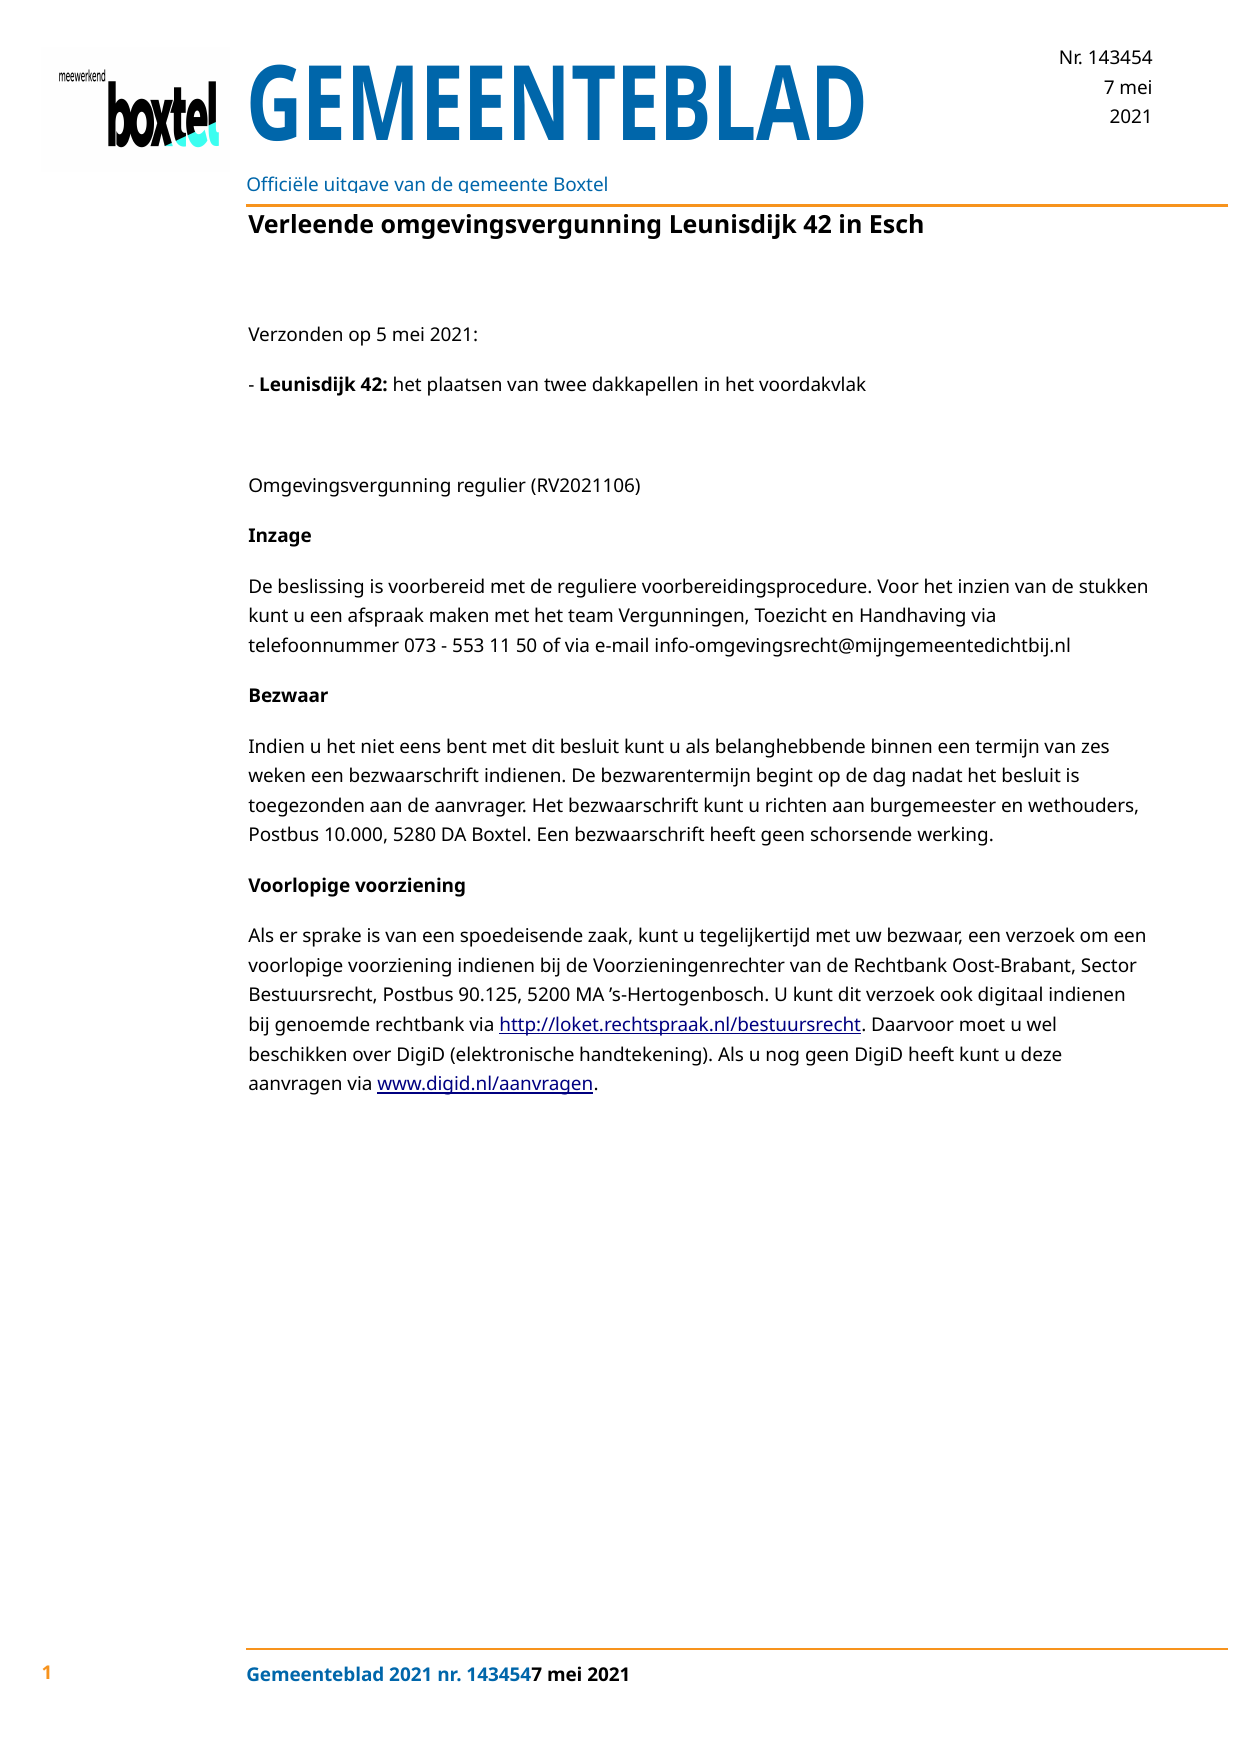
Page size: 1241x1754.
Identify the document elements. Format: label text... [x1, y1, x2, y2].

text Inzage [248, 522, 1152, 548]
text Verleende omgevingsvergunning Leunisdijk 42 in Esch [248, 207, 1152, 241]
picture [41, 47, 231, 172]
text Als er sprake is van een spoedeisende zaak, kunt u tegelijkertijd met uw bezwaar, een verzoek om een voorlopige voorziening indienen bij de Voorzieningenrechter van de Rechtbank Oost-Brabant, Sector Bestuursrecht, Postbus 90.125, 5200 MA ’s-Hertogenbosch. U kunt dit verzoek ook digitaal indienen bij genoemde rechtbank via http://loket.rechtspraak.nl/bestuursrecht. Daarvoor moet u wel beschikken over DigiD (elektronische handtekening). Als u nog geen DigiD heeft kunt u deze aanvragen via www.digid.nl/aanvragen. [248, 922, 1152, 1096]
text - Leunisdijk 42: het plaatsen van twee dakkapellen in het voordakvlak [248, 371, 1152, 397]
text Bezwaar [248, 682, 1152, 708]
text Voorlopige voorziening [248, 872, 1152, 898]
text Verzonden op 5 mei 2021: [248, 321, 1152, 346]
text Indien u het niet eens bent met dit besluit kunt u als belanghebbende binnen een termijn van zes weken een bezwaarschrift indienen. De bezwarentermijn begint op de dag nadat het besluit is toegezonden aan de aanvrager. Het bezwaarschrift kunt u richten aan burgemeester en wethouders, Postbus 10.000, 5280 DA Boxtel. Een bezwaarschrift heeft geen schorsende werking. [248, 733, 1152, 847]
text De beslissing is voorbereid met de reguliere voorbereidingsprocedure. Voor het inzien van de stukken kunt u een afspraak maken met het team Vergunningen, Toezicht en Handhaving via telefoonnummer 073 - 553 11 50 of via e-mail info-omgevingsrecht@mijngemeentedichtbij.nl [248, 573, 1152, 658]
text Omgevingsvergunning regulier (RV2021106) [248, 472, 1152, 498]
